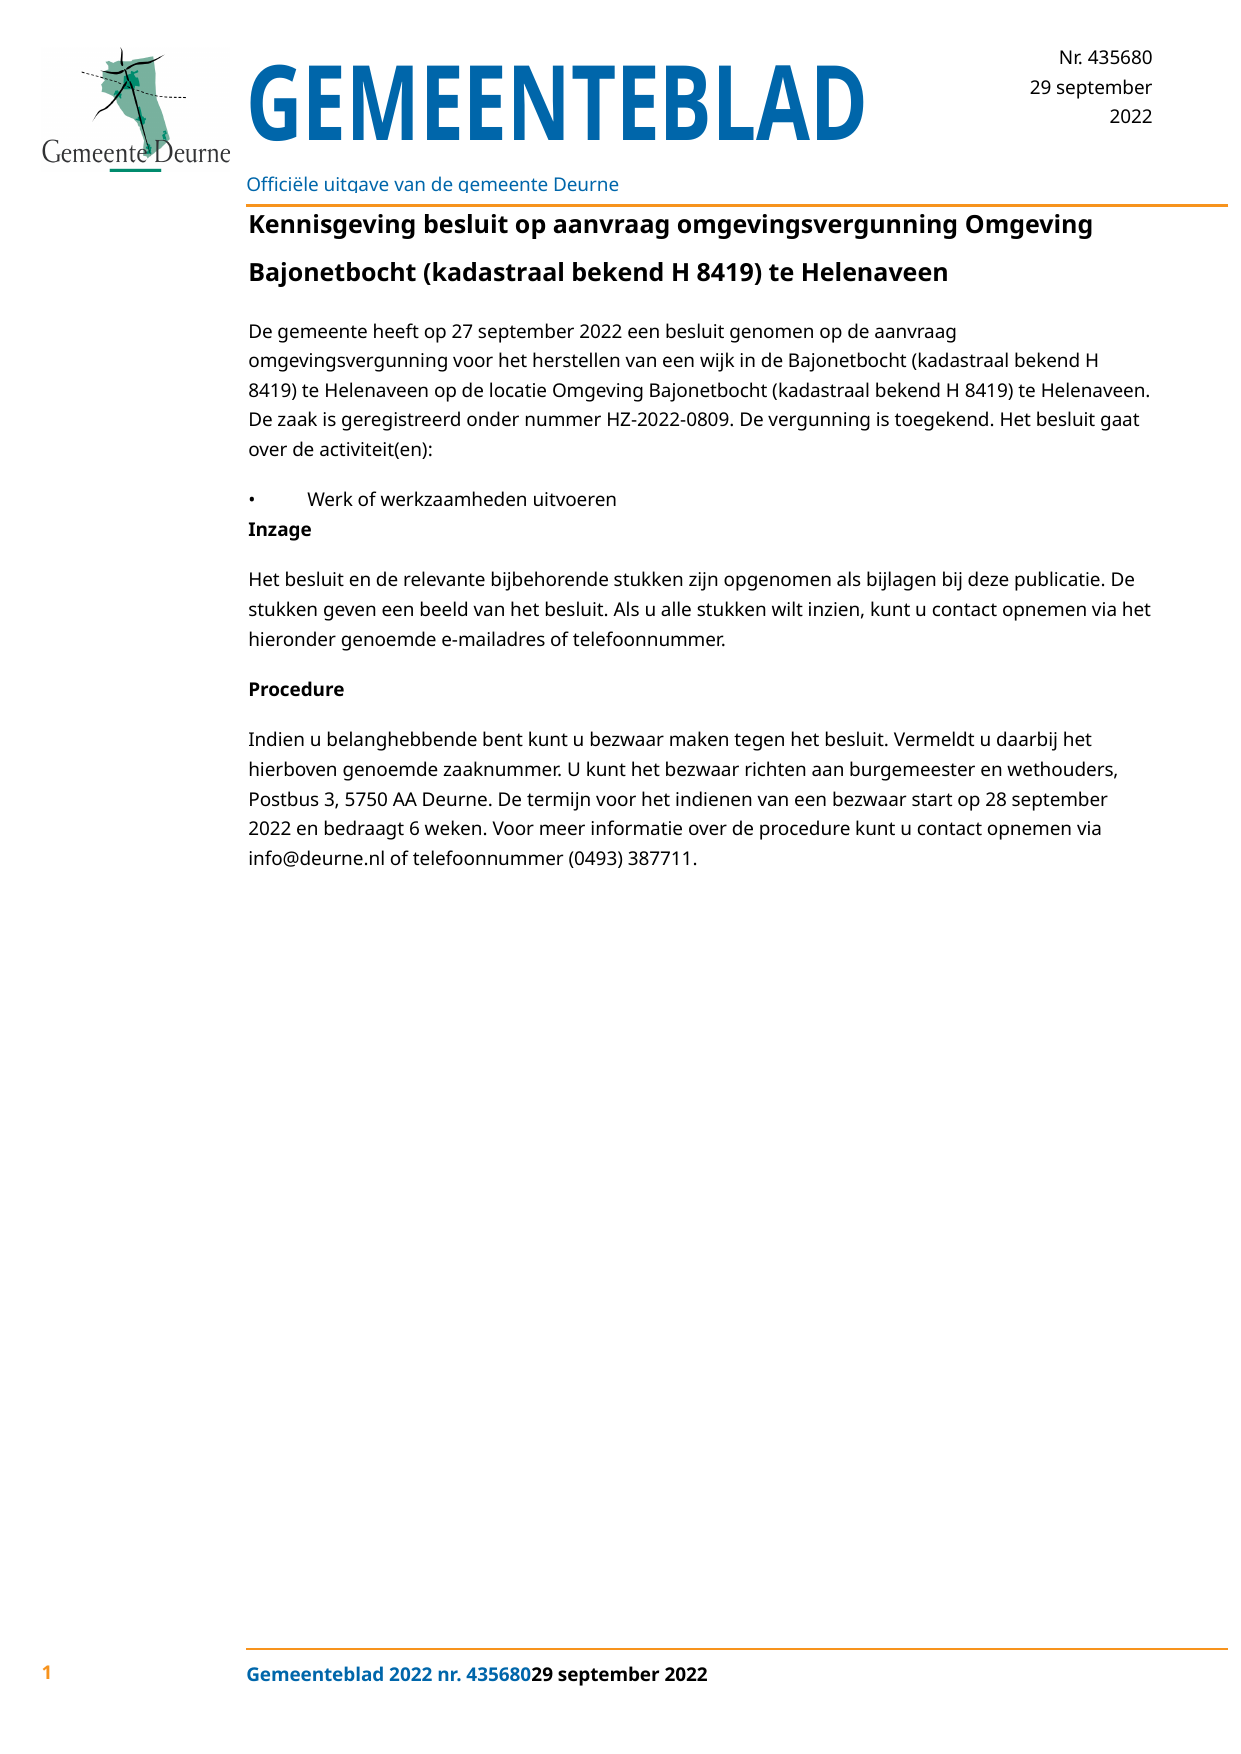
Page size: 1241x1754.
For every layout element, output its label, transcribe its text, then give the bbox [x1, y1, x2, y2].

text Indien u belanghebbende bent kunt u bezwaar maken tegen het besluit. Vermeldt u daarbij het hierboven genoemde zaaknummer. U kunt het bezwaar richten aan burgemeester en wethouders, Postbus 3, 5750 AA Deurne. De termijn voor het indienen van een bezwaar start op 28 september 2022 en bedraagt 6 weken. Voor meer informatie over de procedure kunt u contact opnemen via info@deurne.nl of telefoonnummer (0493) 387711. [248, 727, 1152, 871]
text Het besluit en de relevante bijbehorende stukken zijn opgenomen als bijlagen bij deze publicatie. De stukken geven een beeld van het besluit. Als u alle stukken wilt inzien, kunt u contact opnemen via het hieronder genoemde e-mailadres of telefoonnummer. [248, 567, 1152, 652]
text Kennisgeving besluit op aanvraag omgevingsvergunning Omgeving Bajonetbocht (kadastraal bekend H 8419) te Helenaveen [248, 207, 1152, 288]
text Procedure [248, 676, 1152, 702]
text Inzage [248, 516, 1152, 542]
text De gemeente heeft op 27 september 2022 een besluit genomen op de aanvraag omgevingsvergunning voor het herstellen van een wijk in de Bajonetbocht (kadastraal bekend H 8419) te Helenaveen op de locatie Omgeving Bajonetbocht (kadastraal bekend H 8419) te Helenaveen. De zaak is geregistreerd onder nummer HZ-2022-0809. De vergunning is toegekend. Het besluit gaat over de activiteit(en): [248, 318, 1152, 462]
picture [41, 47, 231, 172]
list Werk of werkzaamheden uitvoeren [248, 487, 1152, 512]
